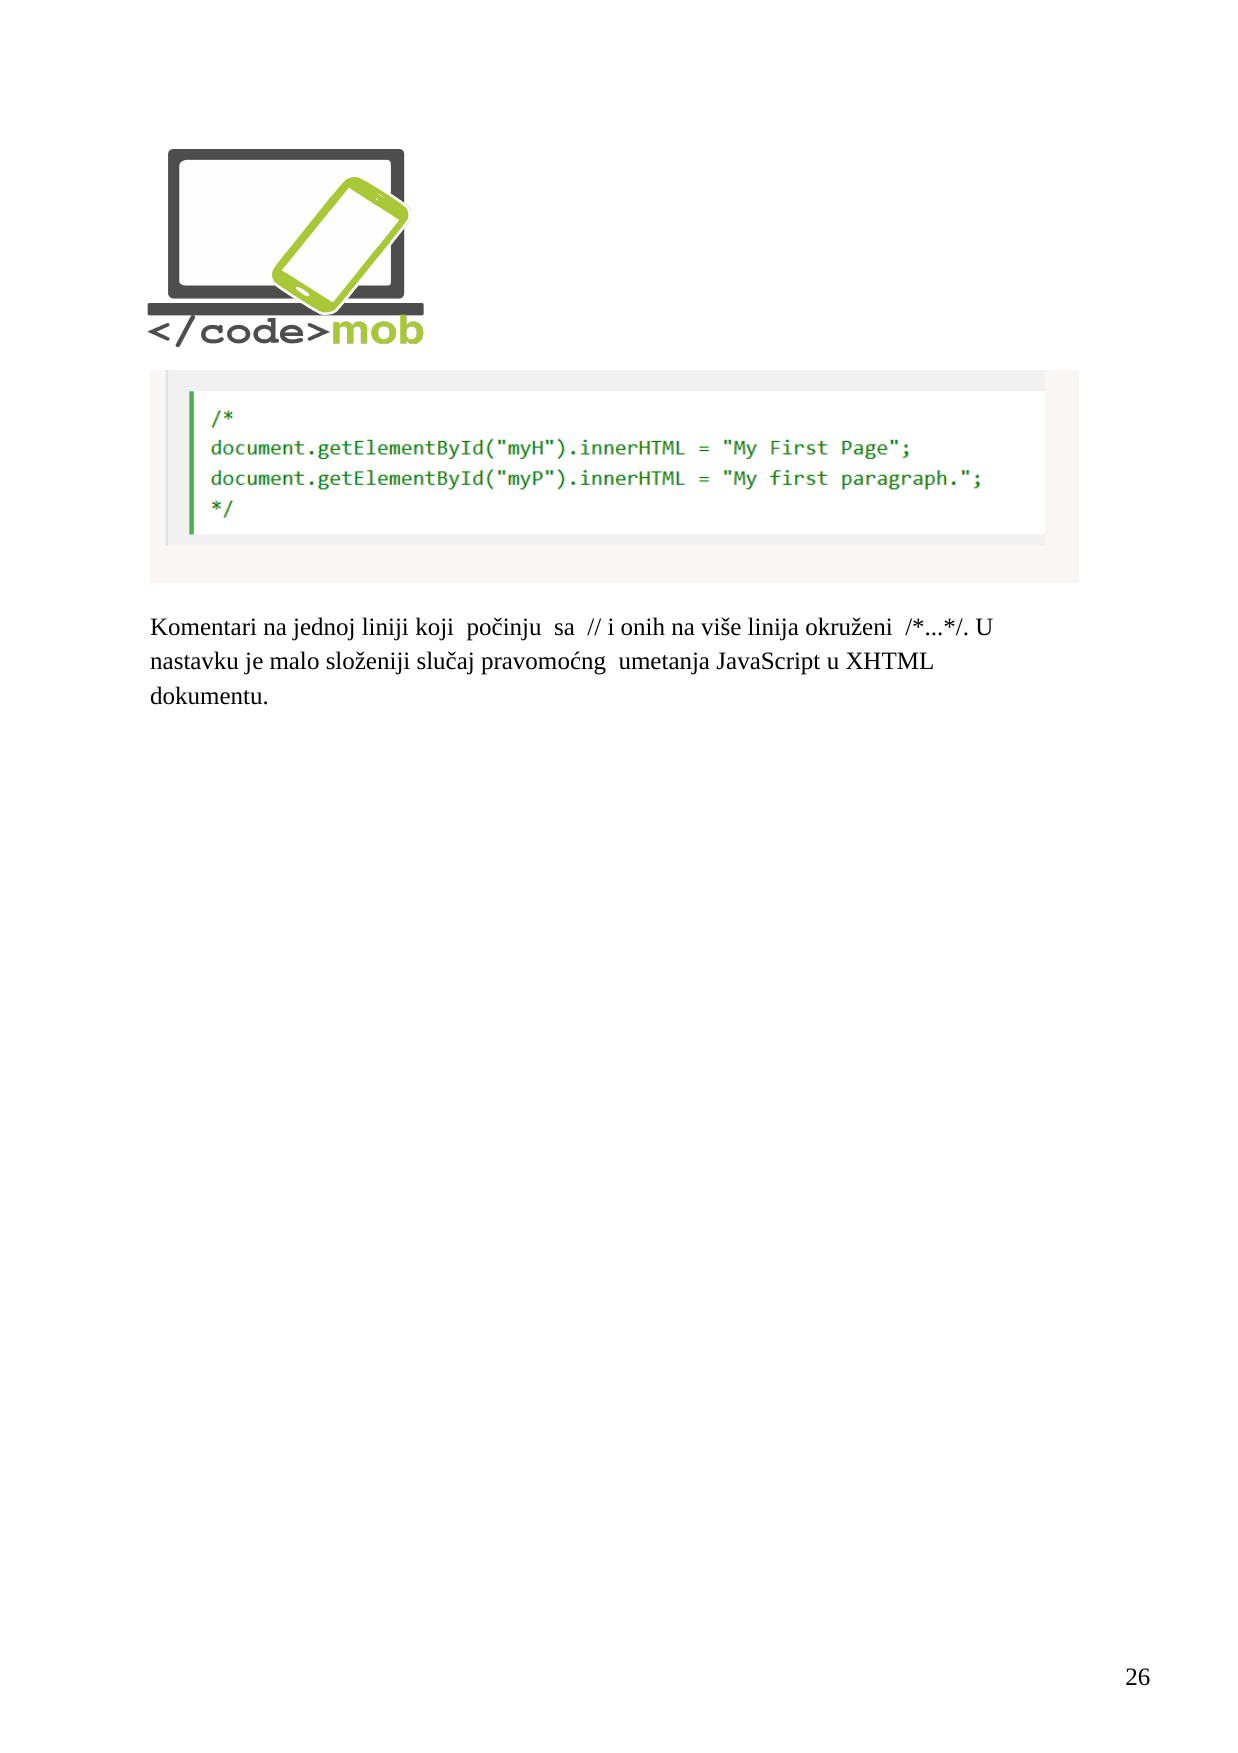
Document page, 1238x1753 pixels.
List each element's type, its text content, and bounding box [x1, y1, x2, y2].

picture [150, 370, 1079, 583]
text Komentari na jednoj liniji koji počinju sa // i onih na više linija okruženi /*...*/. U nastavku je malo složeniji slučaj pravomoćng umetanja JavaScript u XHTML dokumentu. [150, 612, 1029, 710]
picture [147, 149, 424, 347]
